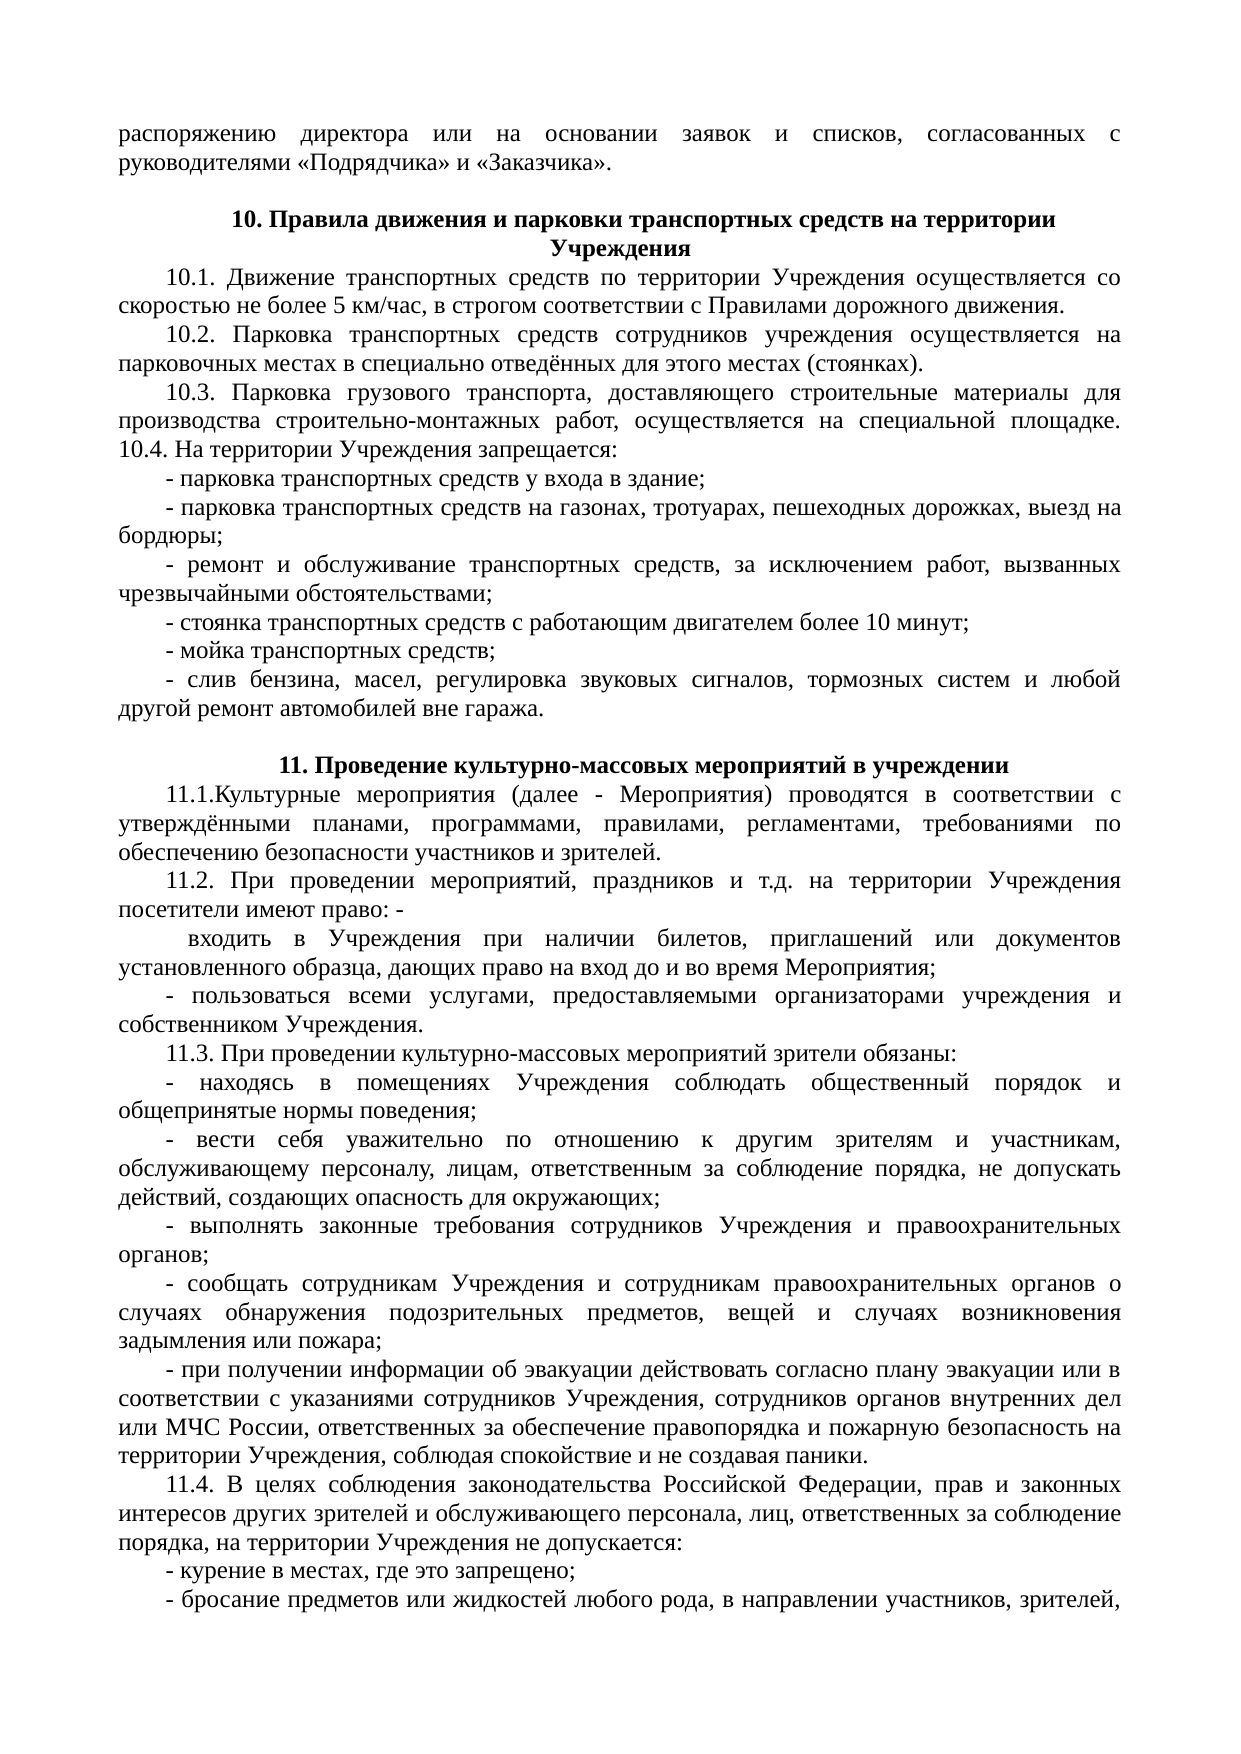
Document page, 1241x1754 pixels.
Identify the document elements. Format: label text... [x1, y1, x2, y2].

text входить в Учреждения при наличии билетов, приглашений или документов установленного образца, дающих право на вход до и во время Мероприятия; [118, 923, 1122, 981]
text 11.2. При проведении мероприятий, праздников и т.д. на территории Учреждения посетители имеют право: - [118, 866, 1122, 923]
text - сообщать сотрудникам Учреждения и сотрудникам правоохранительных органов о случаях обнаружения подозрительных предметов, вещей и случаях возникновения задымления или пожара; [118, 1268, 1122, 1354]
text - бросание предметов или жидкостей любого рода, в направлении участников, зрителей, [118, 1584, 1122, 1613]
text - находясь в помещениях Учреждения соблюдать общественный порядок и общепринятые нормы поведения; [118, 1067, 1122, 1124]
text - стоянка транспортных средств с работающим двигателем более 10 минут; [118, 607, 1122, 636]
text - слив бензина, масел, регулировка звуковых сигналов, тормозных систем и любой другой ремонт автомобилей вне гаража. [118, 664, 1122, 722]
text 10.1. Движение транспортных средств по территории Учреждения осуществляется со скоростью не более 5 км/час, в строгом соответствии с Правилами дорожного движения. [118, 262, 1122, 319]
text - парковка транспортных средств на газонах, тротуарах, пешеходных дорожках, выезд на бордюры; [118, 492, 1122, 549]
text 11. Проведение культурно-массовых мероприятий в учреждении [118, 751, 1122, 779]
text 10.2. Парковка транспортных средств сотрудников учреждения осуществляется на парковочных местах в специально отведённых для этого местах (стоянках). [118, 319, 1122, 377]
text - ремонт и обслуживание транспортных средств, за исключением работ, вызванных чрезвычайными обстоятельствами; [118, 549, 1122, 607]
text - пользоваться всеми услугами, предоставляемыми организаторами учреждения и собственником Учреждения. [118, 981, 1122, 1038]
text - при получении информации об эвакуации действовать согласно плану эвакуации или в соответствии с указаниями сотрудников Учреждения, сотрудников органов внутренних дел или МЧС России, ответственных за обеспечение правопорядка и пожарную безопасность на территории Учреждения, соблюдая спокойствие и не создавая паники. [118, 1354, 1122, 1469]
text 11.4. В целях соблюдения законодательства Российской Федерации, прав и законных интересов других зрителей и обслуживающего персонала, лиц, ответственных за соблюдение порядка, на территории Учреждения не допускается: [118, 1469, 1122, 1556]
text 10.3. Парковка грузового транспорта, доставляющего строительные материалы для производства строительно-монтажных работ, осуществляется на специальной площадке. 10.4. На территории Учреждения запрещается: [118, 377, 1122, 463]
text - вести себя уважительно по отношению к другим зрителям и участникам, обслуживающему персоналу, лицам, ответственным за соблюдение порядка, не допускать действий, создающих опасность для окружающих; [118, 1124, 1122, 1211]
text - выполнять законные требования сотрудников Учреждения и правоохранительных органов; [118, 1211, 1122, 1268]
text - курение в местах, где это запрещено; [118, 1556, 1122, 1584]
text 11.3. При проведении культурно-массовых мероприятий зрители обязаны: [118, 1038, 1122, 1067]
text 10. Правила движения и парковки транспортных средств на территории Учреждения [118, 204, 1122, 262]
text распоряжению директора или на основании заявок и списков, согласованных с руководителями «Подрядчика» и «Заказчика». [118, 118, 1122, 176]
text - мойка транспортных средств; [118, 636, 1122, 664]
text 11.1.Культурные мероприятия (далее - Мероприятия) проводятся в соответствии с утверждёнными планами, программами, правилами, регламентами, требованиями по обеспечению безопасности участников и зрителей. [118, 779, 1122, 866]
text - парковка транспортных средств у входа в здание; [118, 463, 1122, 492]
